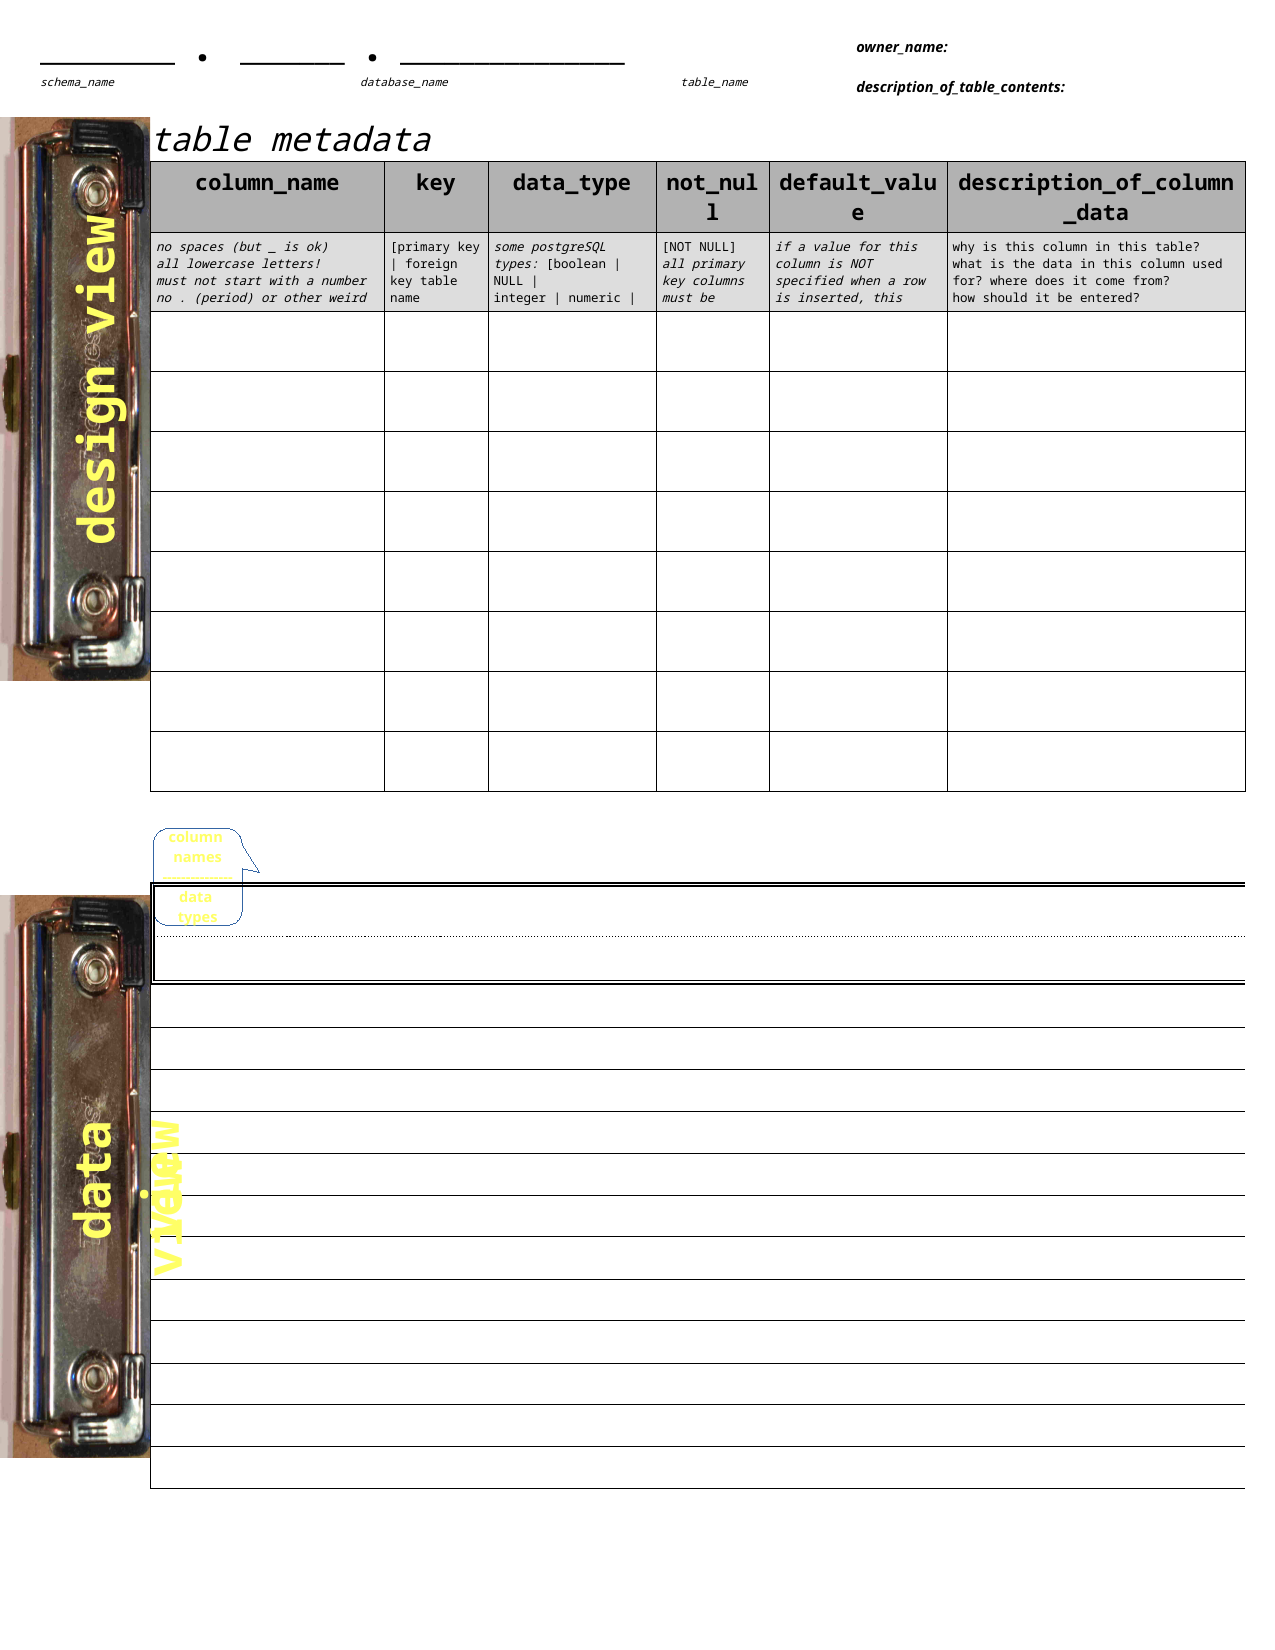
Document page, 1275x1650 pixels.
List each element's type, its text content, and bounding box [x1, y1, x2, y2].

table_cell [151, 1219, 170, 1231]
table_cell [834, 1028, 971, 1069]
table_cell [560, 1070, 697, 1111]
table_cell [560, 1196, 697, 1236]
table_cell [770, 372, 947, 431]
table_cell if a value for this column is NOT specified when a row is inserted, this value will be written automatically by the db [770, 233, 947, 311]
table_cell [441, 1112, 560, 1153]
table_cell [151, 985, 287, 1027]
table_cell [287, 1237, 441, 1279]
table_cell [385, 552, 488, 611]
table_cell [151, 732, 384, 791]
table_cell [560, 1112, 697, 1153]
text table metadata [150, 115, 1245, 161]
table_cell [151, 672, 384, 731]
table_cell [971, 1364, 1108, 1404]
table_cell [657, 552, 769, 611]
table_cell [287, 1405, 441, 1446]
table_cell [948, 432, 1245, 491]
table_cell [151, 1127, 172, 1143]
table_header data_type [489, 162, 656, 232]
table_cell [834, 1447, 971, 1488]
table_cell [560, 936, 697, 980]
table_cell [NOT NULL] all primary key columns must be NOT NULL [657, 233, 769, 311]
table_cell [151, 1280, 287, 1320]
table_cell [971, 1196, 1108, 1236]
table_cell [948, 612, 1245, 671]
table_cell [151, 1447, 287, 1488]
table_cell [151, 1405, 287, 1446]
table_cell [151, 492, 384, 551]
table_cell [175, 1154, 287, 1195]
table_cell [657, 312, 769, 371]
table_cell [151, 1070, 287, 1111]
table_header [150, 826, 287, 882]
table_cell [948, 672, 1245, 731]
table_header default_value [770, 162, 947, 232]
table_cell [697, 1112, 834, 1153]
table_cell [441, 1321, 560, 1363]
table_cell [948, 552, 1245, 611]
table_cell [287, 1112, 441, 1153]
table_cell [489, 672, 656, 731]
table_cell [697, 1405, 834, 1446]
table_header key [385, 162, 488, 232]
table_header [834, 826, 971, 882]
table_cell [1108, 1364, 1245, 1404]
table_cell [657, 612, 769, 671]
table_header [287, 826, 441, 882]
table_cell [697, 1321, 834, 1363]
table_cell [159, 1198, 164, 1207]
table_cell [441, 887, 560, 936]
table_cell [287, 1447, 441, 1488]
table_cell [385, 492, 488, 551]
table_cell [1108, 1447, 1245, 1488]
table_cell [489, 552, 656, 611]
table_cell [287, 936, 441, 980]
table_cell [489, 732, 656, 791]
table_cell [385, 312, 488, 371]
table_cell [697, 985, 834, 1027]
table_cell [287, 1070, 441, 1111]
table_cell [441, 1196, 560, 1236]
table_cell [770, 492, 947, 551]
table_cell [151, 372, 384, 431]
table_cell [834, 1364, 971, 1404]
table_cell [151, 1196, 287, 1236]
table_cell [1108, 1196, 1245, 1236]
table_cell [697, 1364, 834, 1404]
table_cell [441, 1154, 560, 1195]
table_cell [1108, 1070, 1245, 1111]
table_cell [971, 1028, 1108, 1069]
table_cell [441, 1405, 560, 1446]
table_cell [834, 936, 971, 980]
table_cell [770, 612, 947, 671]
table_cell [697, 936, 834, 980]
table_cell [948, 732, 1245, 791]
table_cell [770, 672, 947, 731]
table_cell [971, 1280, 1108, 1320]
picture [0, 895, 150, 1458]
table_cell [657, 432, 769, 491]
table_cell [1108, 1280, 1245, 1320]
table_cell [697, 887, 834, 936]
table_cell [834, 1280, 971, 1320]
table_cell [441, 1237, 560, 1279]
table_cell [948, 312, 1245, 371]
table_header [441, 826, 560, 882]
table_cell [1108, 1154, 1245, 1195]
table_cell [287, 1280, 441, 1320]
table_cell [560, 1364, 697, 1404]
table_cell [971, 936, 1108, 980]
table_cell [441, 1280, 560, 1320]
picture [0, 117, 150, 681]
table_cell [948, 372, 1245, 431]
table_cell [151, 1237, 287, 1279]
table_cell [834, 887, 971, 936]
table_header description_of_column_data [948, 162, 1245, 232]
table_header column_name [151, 162, 384, 232]
table_cell [971, 985, 1108, 1027]
table_cell [697, 1280, 834, 1320]
table_cell [151, 1171, 173, 1191]
table_cell why is this column in this table? what is the data in this column used for? where does it come from? how should it be entered? any security concerns? [948, 233, 1245, 311]
table_cell [155, 936, 287, 980]
table_cell [560, 887, 697, 936]
table_cell [151, 1321, 287, 1363]
table_cell [287, 1196, 441, 1236]
table_cell [489, 492, 656, 551]
table_cell [560, 1028, 697, 1069]
table_cell [287, 1364, 441, 1404]
table_cell [560, 985, 697, 1027]
table_cell [385, 432, 488, 491]
table_cell [1108, 1321, 1245, 1363]
table_cell [971, 1112, 1108, 1153]
table_cell [657, 732, 769, 791]
table_cell [155, 887, 287, 936]
table_cell [560, 1280, 697, 1320]
table_cell [560, 1237, 697, 1279]
table_cell [441, 1447, 560, 1488]
table_cell [697, 1237, 834, 1279]
table_cell [151, 1112, 287, 1153]
table_cell [834, 985, 971, 1027]
table_cell [287, 887, 441, 936]
table_cell [385, 372, 488, 431]
table_cell [489, 372, 656, 431]
table_cell [151, 552, 384, 611]
table_cell [1108, 936, 1245, 980]
table_cell [770, 312, 947, 371]
table_header [971, 826, 1108, 882]
table_header [560, 826, 697, 882]
table_cell [287, 1154, 441, 1195]
table_cell [441, 1028, 560, 1069]
table_cell [1108, 985, 1245, 1027]
table_cell [151, 1028, 287, 1069]
table_cell [971, 1447, 1108, 1488]
table_cell [1108, 1028, 1245, 1069]
table_header [1108, 826, 1245, 882]
table_cell [657, 372, 769, 431]
table_cell [971, 1321, 1108, 1363]
table_cell [657, 492, 769, 551]
table_cell [834, 1237, 971, 1279]
table_cell [697, 1070, 834, 1111]
table_cell [151, 432, 384, 491]
table_cell [441, 1364, 560, 1404]
table_cell [770, 432, 947, 491]
table_cell [560, 1154, 697, 1195]
table_cell [971, 1237, 1108, 1279]
table_cell [151, 1364, 287, 1404]
table_cell [385, 672, 488, 731]
table_cell [385, 732, 488, 791]
table_cell [287, 1028, 441, 1069]
table_cell [770, 552, 947, 611]
table_cell [697, 1447, 834, 1488]
table_cell [1108, 1405, 1245, 1446]
table_cell [489, 312, 656, 371]
table_header not_null [657, 162, 769, 232]
table_cell [971, 887, 1108, 936]
table_cell [834, 1112, 971, 1153]
table_cell [697, 1154, 834, 1195]
table_cell [834, 1405, 971, 1446]
table_cell [657, 672, 769, 731]
table_cell [287, 1321, 441, 1363]
table_cell [489, 432, 656, 491]
table_cell some postgreSQL types: [boolean | NULL | integer | numeric | text | varchar(n) | date | time | timestamp] [489, 233, 656, 311]
table_cell [441, 1070, 560, 1111]
table_cell [697, 1196, 834, 1236]
table_cell [441, 936, 560, 980]
table_cell [834, 1070, 971, 1111]
table_cell [489, 612, 656, 671]
table_cell [1108, 1112, 1245, 1153]
table_cell [834, 1321, 971, 1363]
table_cell [560, 1321, 697, 1363]
table_cell [971, 1154, 1108, 1195]
table_cell [151, 312, 384, 371]
table_cell [948, 492, 1245, 551]
table_cell [287, 985, 441, 1027]
table_cell [560, 1405, 697, 1446]
table_cell [770, 732, 947, 791]
table_cell [834, 1154, 971, 1195]
table_cell [971, 1070, 1108, 1111]
table_cell [151, 612, 384, 671]
table_cell no spaces (but _ is ok) all lowercase letters! must not start with a number no . (period) or other weird chars [151, 233, 384, 311]
table_cell [1108, 1237, 1245, 1279]
table_cell [385, 612, 488, 671]
table_cell [971, 1405, 1108, 1446]
table_cell [834, 1196, 971, 1236]
table_header [697, 826, 834, 882]
table_cell [441, 985, 560, 1027]
table_cell [697, 1028, 834, 1069]
table_cell [1108, 887, 1245, 936]
table_cell [560, 1447, 697, 1488]
table_cell [primary key | foreign key table name (column)] [385, 233, 488, 311]
